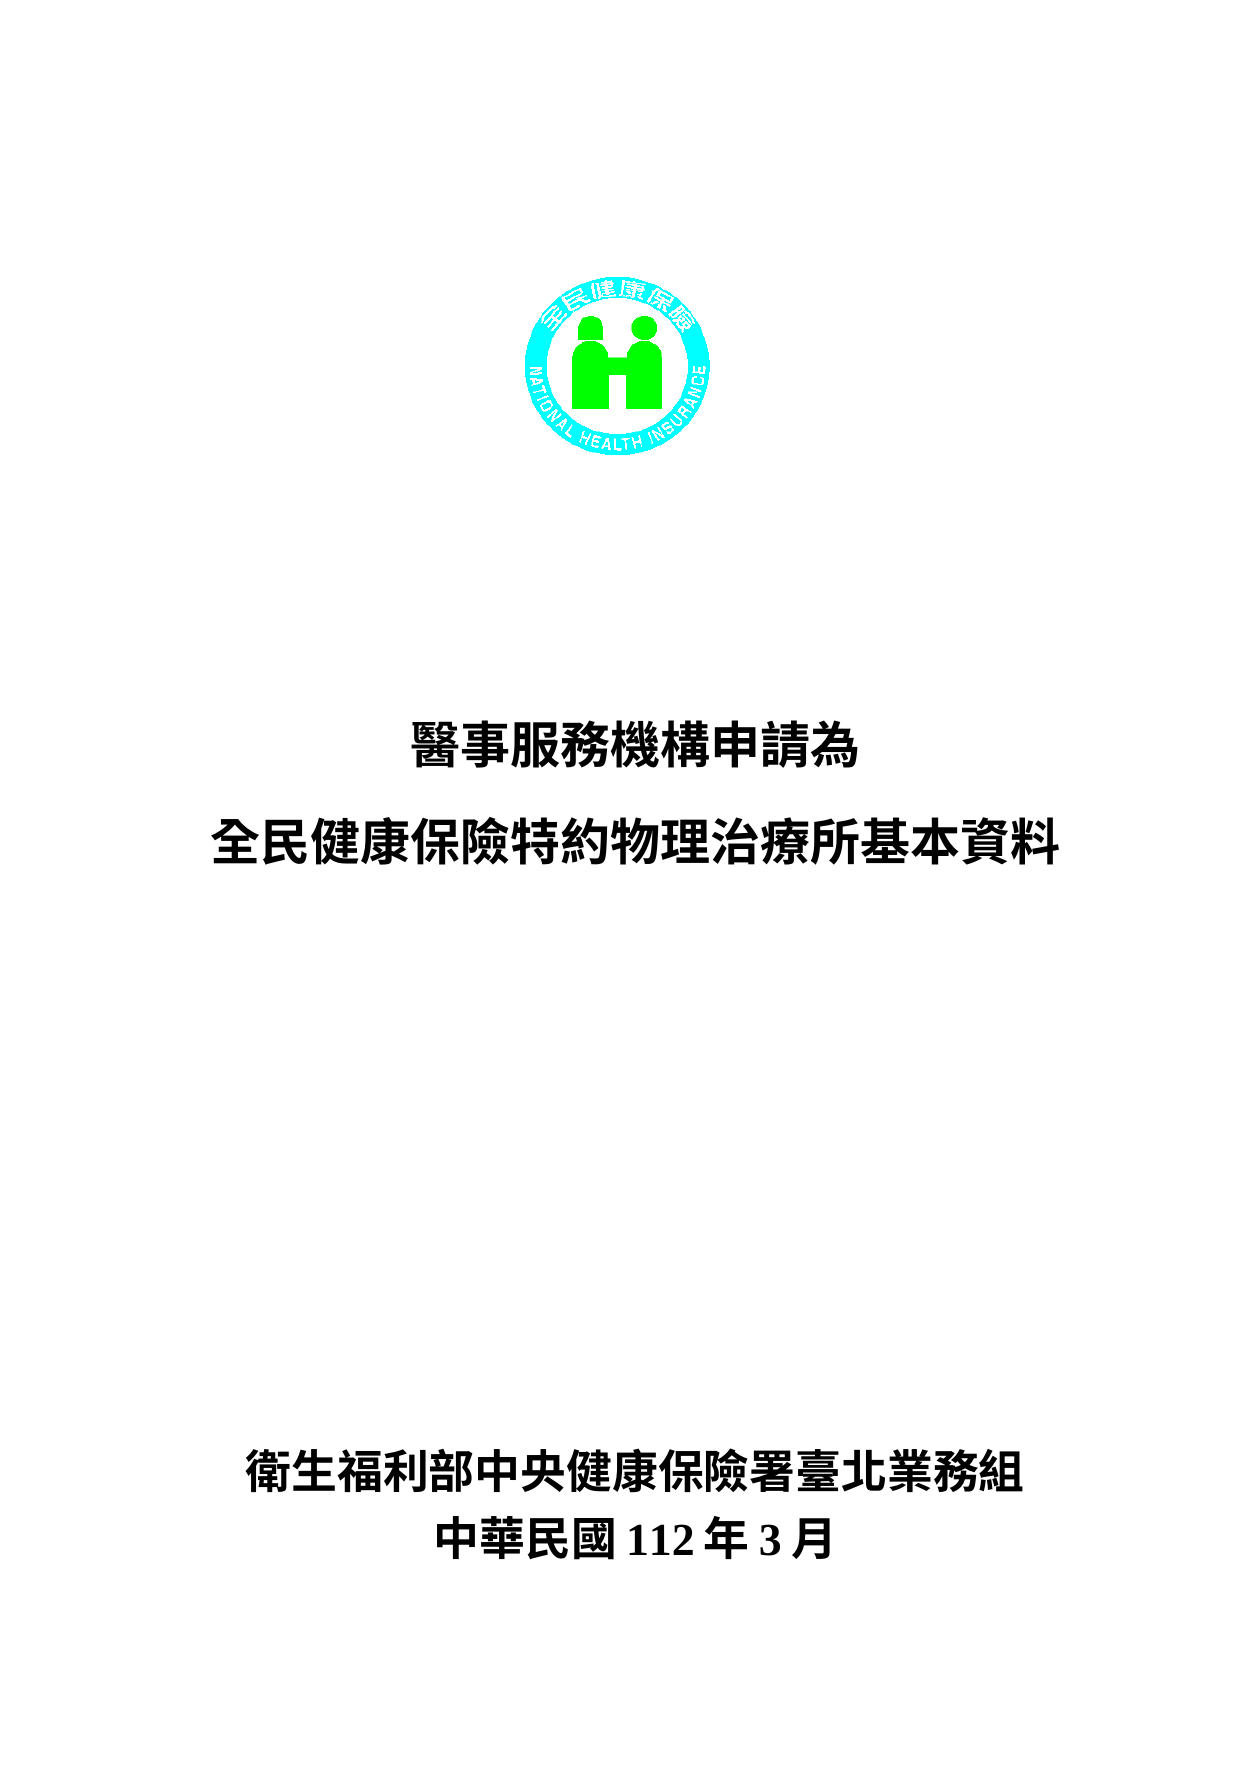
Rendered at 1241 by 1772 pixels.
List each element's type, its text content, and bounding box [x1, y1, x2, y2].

text 中華民國112年3月 [88, 1502, 1181, 1568]
text 衛生福利部中央健康保險署臺北業務組 [88, 1436, 1181, 1502]
text 醫事服務機構申請為 [88, 705, 1181, 777]
text 全民健康保險特約物理治療所基本資料 [88, 802, 1181, 875]
